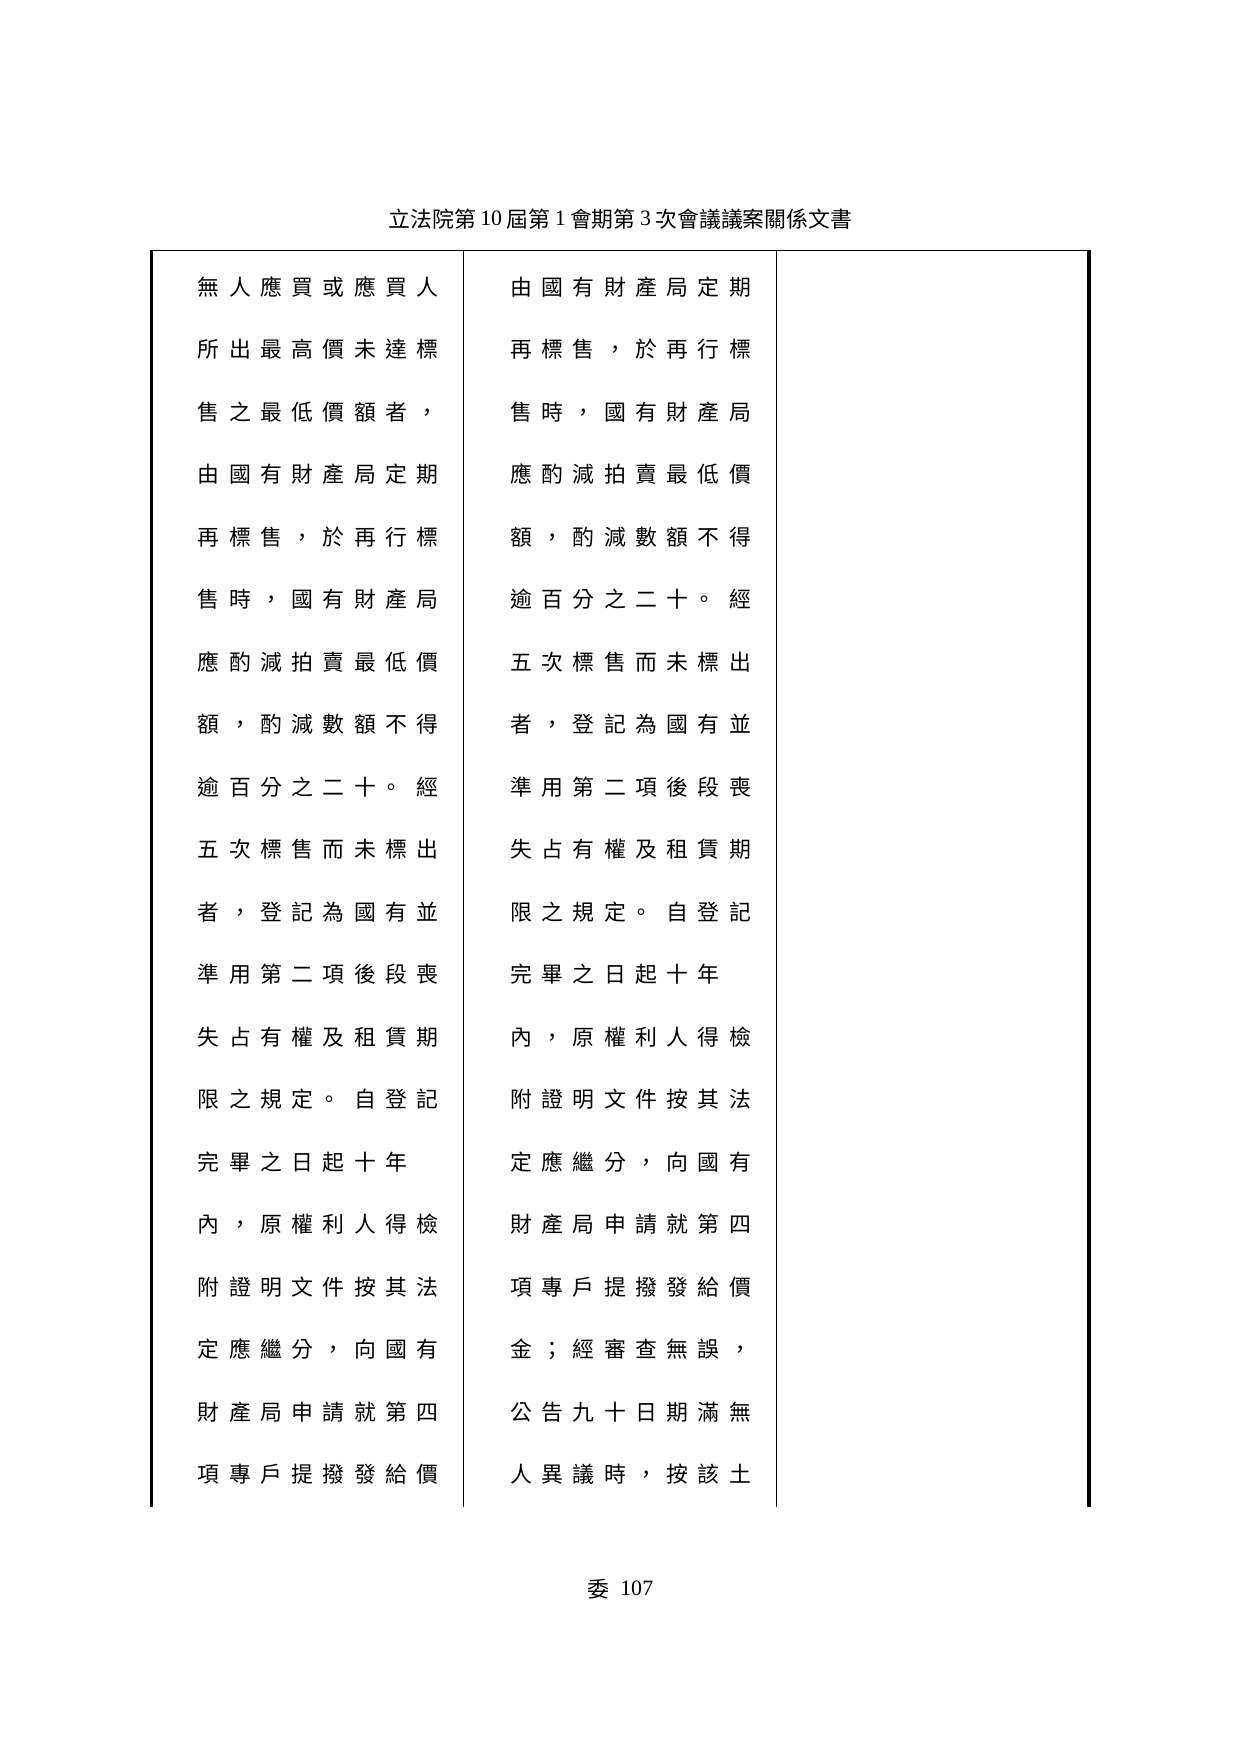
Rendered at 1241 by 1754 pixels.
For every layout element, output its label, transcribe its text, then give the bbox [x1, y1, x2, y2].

table_cell 由國有財產局定期再標售，於再行標售時，國有財產局應酌減拍賣最低價額，酌減數額不得逾百分之二十。經五次標售而未標出者，登記為國有並準用第二項後段喪失占有權及租賃期限之規定。自登記完畢之日起十年內，原權利人得檢附證明文件按其法定應繼分，向國有財產局申請就第四項專戶提撥發給價金；經審查無誤，公告九十日期滿無人異議時，按該土 [464, 251, 776, 1507]
table_cell 無人應買或應買人所出最高價未達標售之最低價額者，由國有財產局定期再標售，於再行標售時，國有財產局應酌減拍賣最低價額，酌減數額不得逾百分之二十。經五次標售而未標出者，登記為國有並準用第二項後段喪失占有權及租賃期限之規定。自登記完畢之日起十年內，原權利人得檢附證明文件按其法定應繼分，向國有財產局申請就第四項專戶提撥發給價 [153, 251, 463, 1507]
table_cell [777, 251, 1087, 1507]
